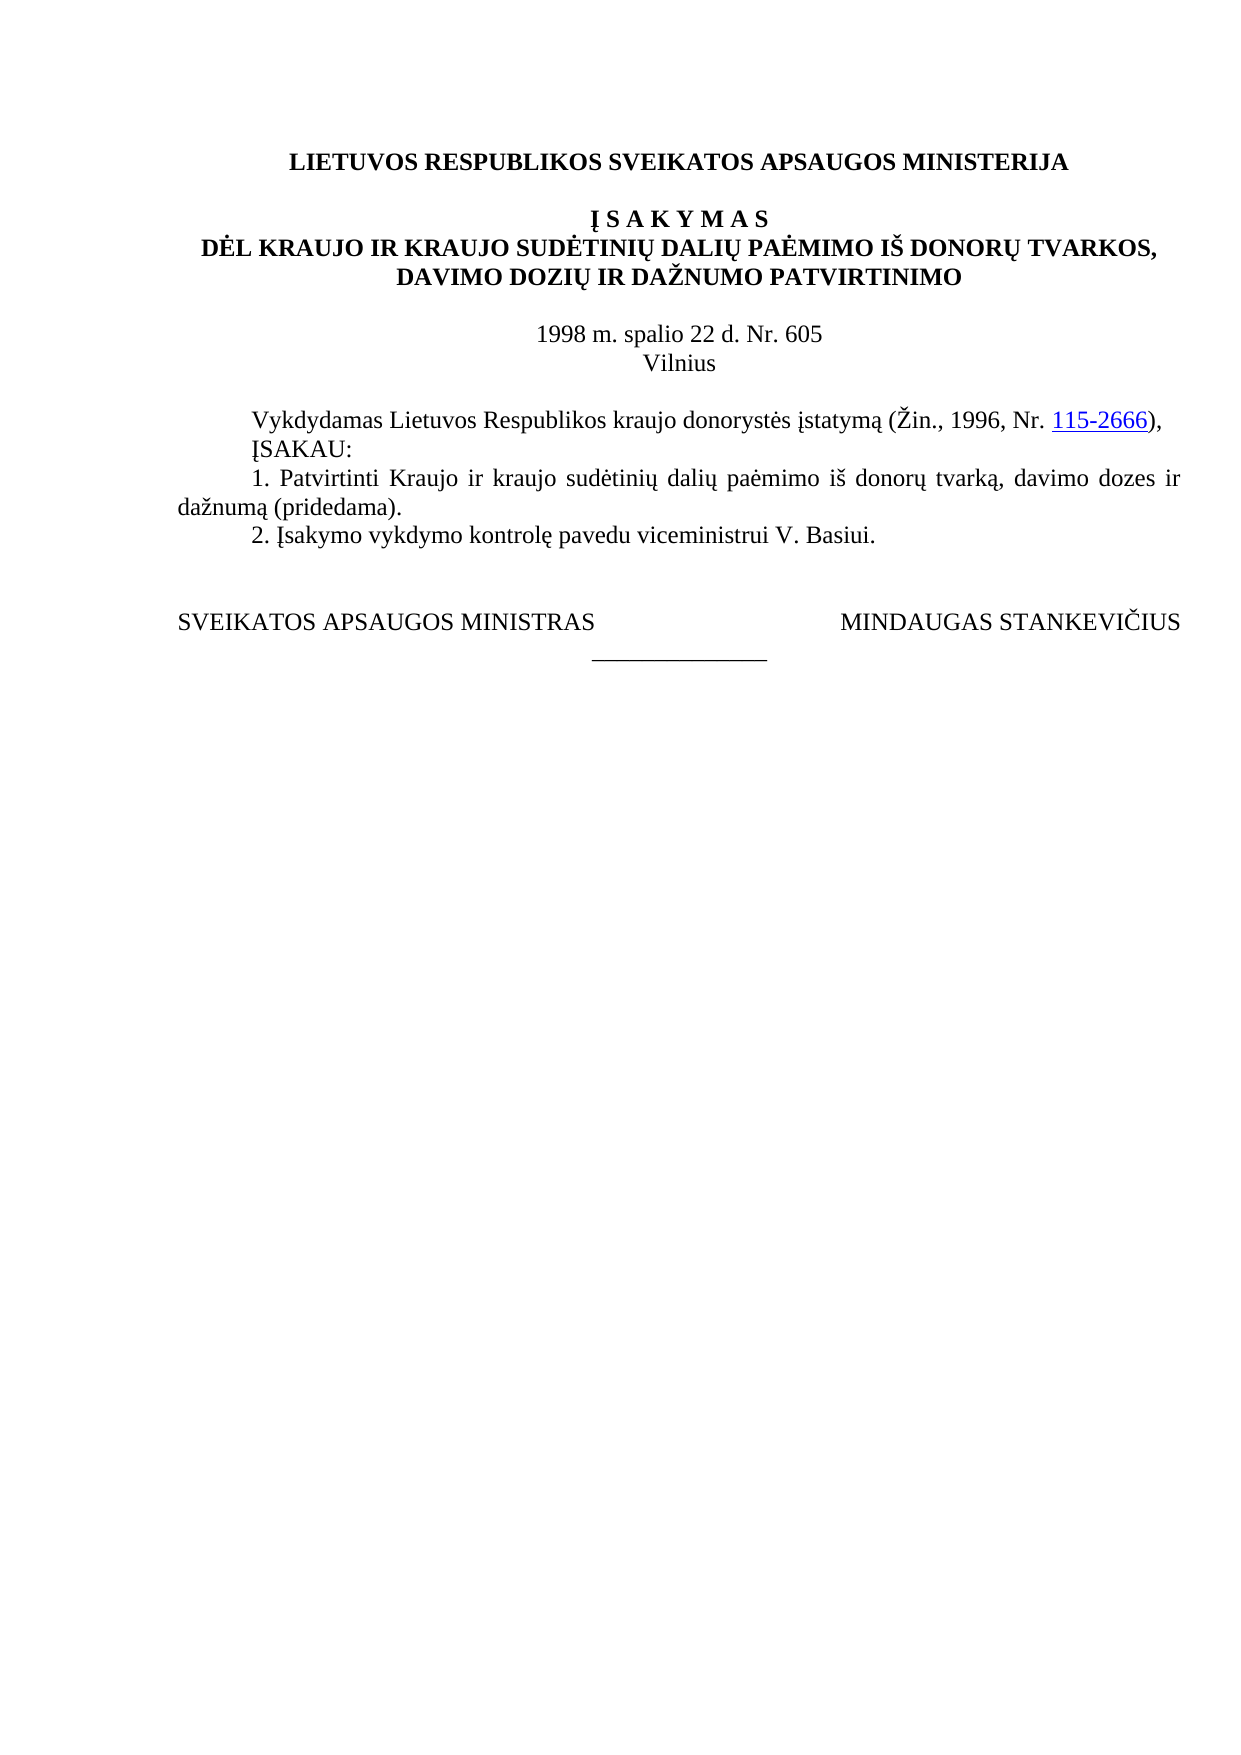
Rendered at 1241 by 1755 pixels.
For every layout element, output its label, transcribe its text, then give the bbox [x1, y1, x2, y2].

text LIETUVOS RESPUBLIKOS SVEIKATOS APSAUGOS MINISTERIJA [177, 147, 1181, 176]
text DĖL KRAUJO IR KRAUJO SUDĖTINIŲ DALIŲ PAĖMIMO IŠ DONORŲ TVARKOS, DAVIMO DOZIŲ IR DAŽNUMO PATVIRTINIMO [177, 233, 1181, 291]
text Vykdydamas Lietuvos Respublikos kraujo donorystės įstatymą (Žin., 1996, Nr. 115-2666), [177, 406, 1181, 434]
text ĮSAKAU: [177, 434, 1181, 463]
text SVEIKATOS APSAUGOS MINISTRAS MINDAUGAS STANKEVIČIUS [177, 607, 1181, 636]
text 1998 m. spalio 22 d. Nr. 605 [177, 319, 1181, 348]
text ______________ [177, 636, 1181, 664]
text 1. Patvirtinti Kraujo ir kraujo sudėtinių dalių paėmimo iš donorų tvarką, davimo dozes ir dažnumą (pridedama). [177, 463, 1181, 521]
text Vilnius [177, 348, 1181, 377]
text Į S A K Y M A S [177, 204, 1181, 233]
text 2. Įsakymo vykdymo kontrolę pavedu viceministrui V. Basiui. [177, 521, 1181, 549]
